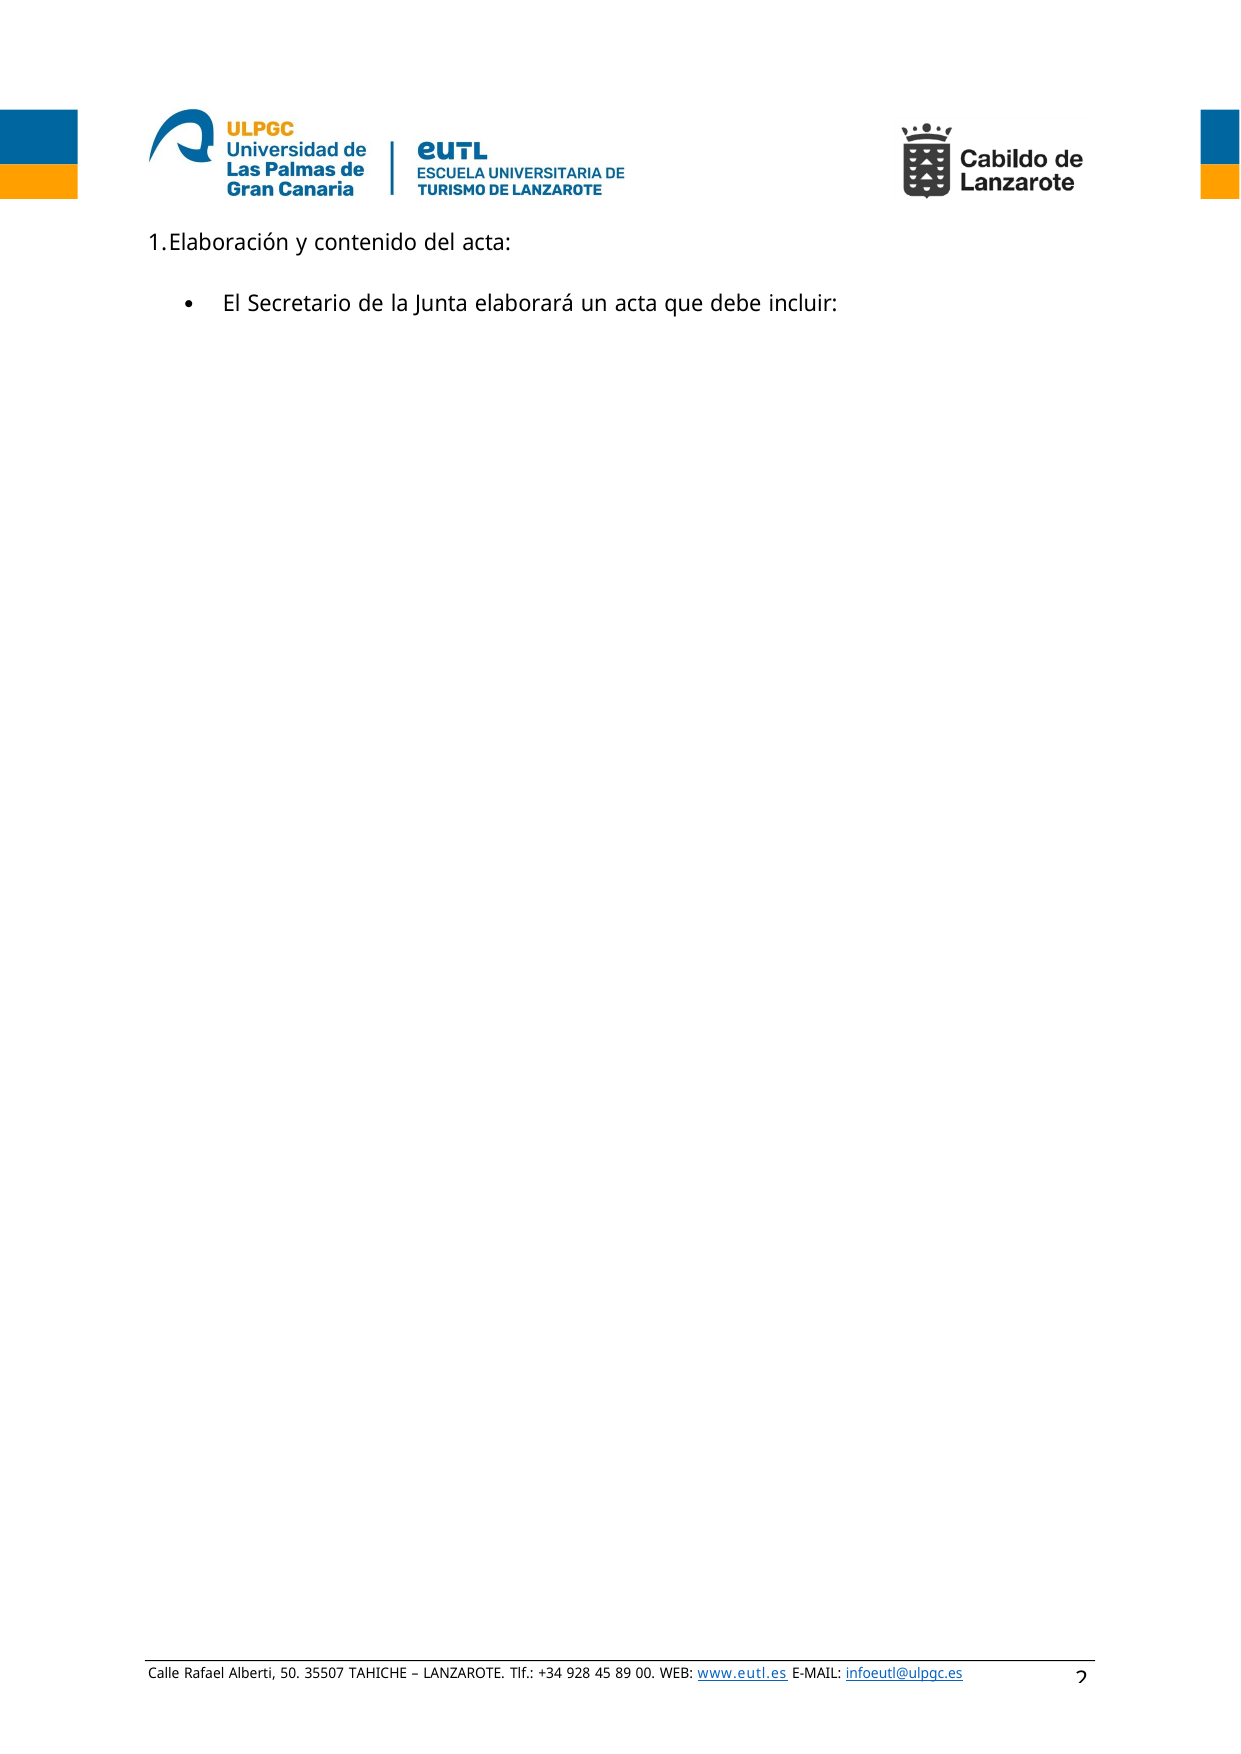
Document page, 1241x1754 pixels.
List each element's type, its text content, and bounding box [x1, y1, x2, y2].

picture [894, 117, 1091, 199]
list El Secretario de la Junta elaborará un acta que debe incluir: [185, 286, 1194, 318]
list Elaboración y contenido del acta: [148, 226, 1194, 258]
picture [147, 108, 626, 197]
